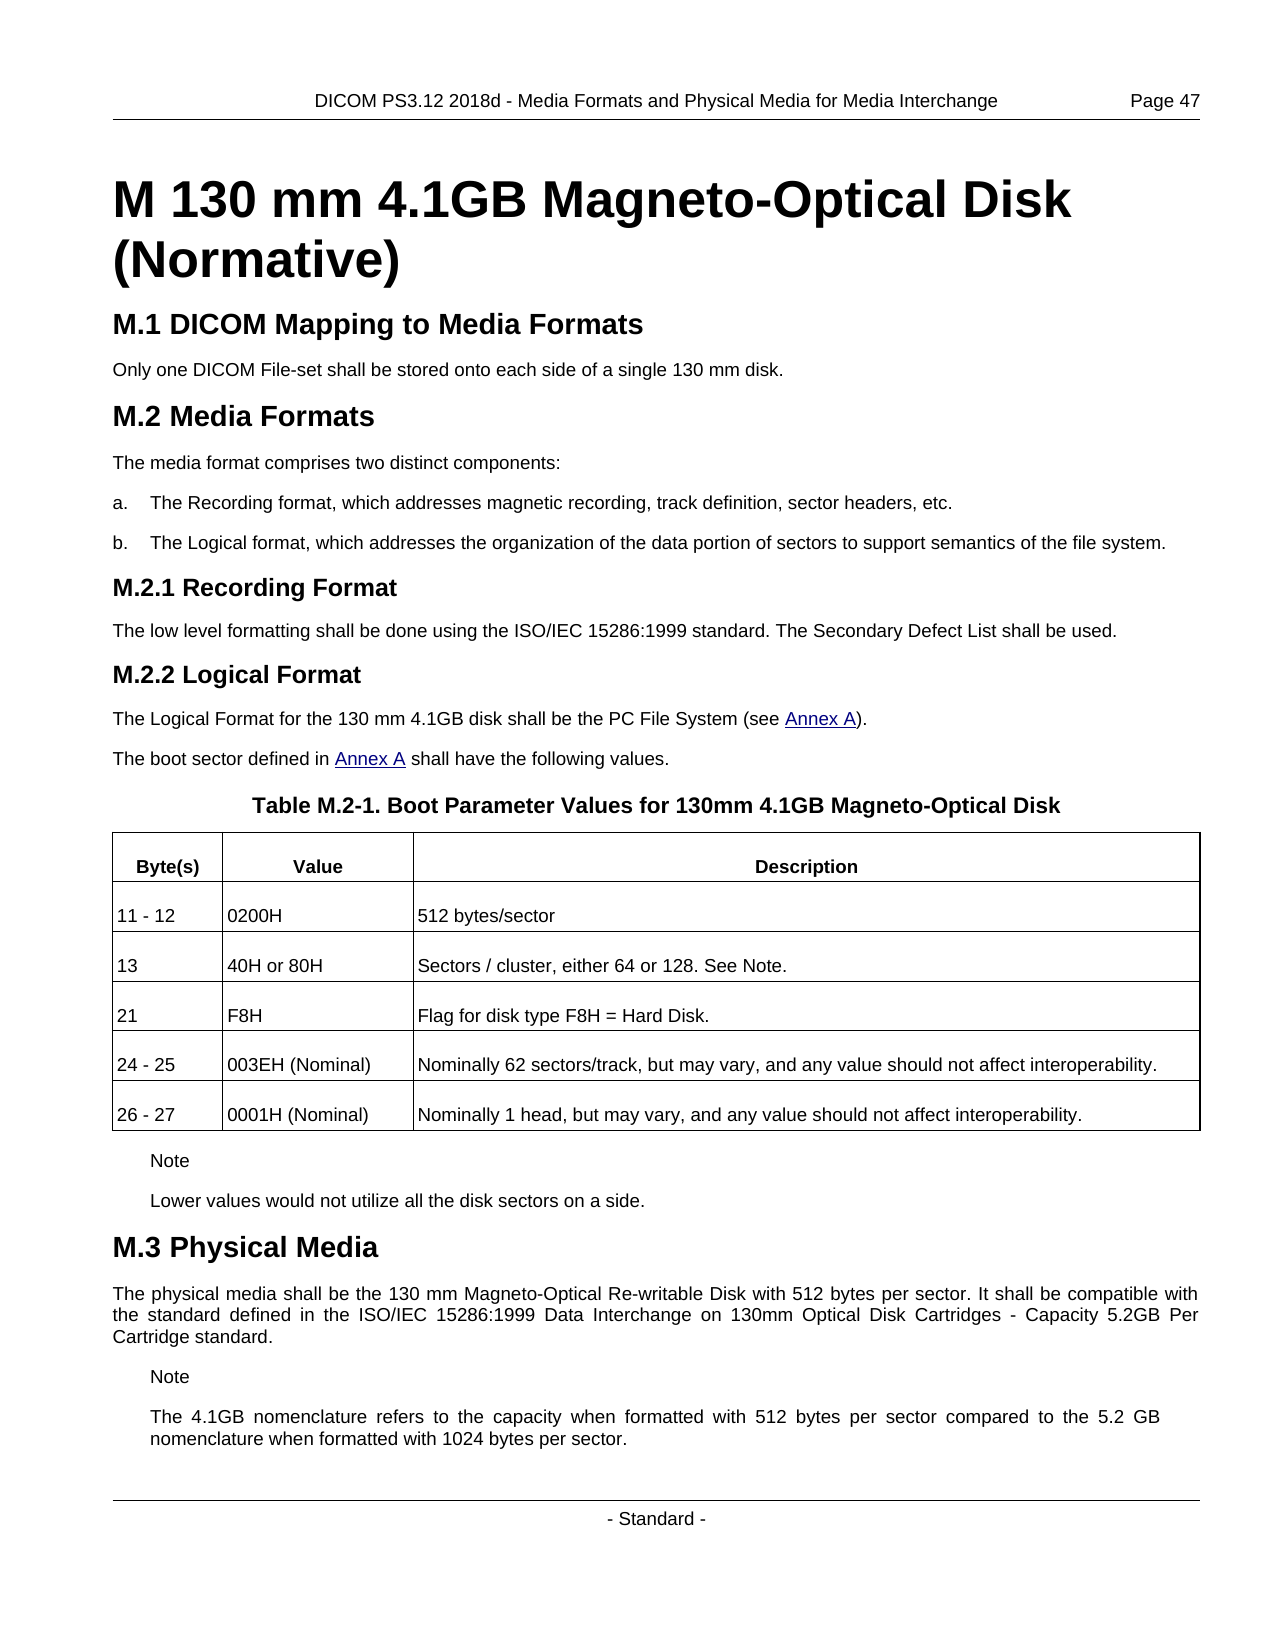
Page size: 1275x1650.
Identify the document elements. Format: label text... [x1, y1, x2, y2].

table_header Description [414, 833, 1199, 881]
text M.2 Media Formats [112, 399, 1200, 433]
text M.3 Physical Media [112, 1230, 1200, 1264]
text The low level formatting shall be done using the ISO/IEC 15286:1999 standard. The Secondary Defect List shall be used. [112, 620, 1200, 642]
table_cell 40H or 80H [223, 932, 413, 981]
table_cell F8H [223, 982, 413, 1030]
text Note [150, 1366, 1162, 1387]
table_header Byte(s) [113, 833, 222, 881]
text The Logical Format for the 130 mm 4.1GB disk shall be the PC File System (see Annex A). [112, 708, 1200, 729]
table_cell 13 [113, 932, 222, 981]
table_cell 24 - 25 [113, 1031, 222, 1080]
list The Recording format, which addresses magnetic recording, track definition, sector headers, etc. [112, 492, 1200, 513]
table_cell 0001H (Nominal) [223, 1081, 413, 1130]
text M 130 mm 4.1GB Magneto-Optical Disk (Normative) [112, 169, 1200, 288]
table_cell Nominally 62 sectors/track, but may vary, and any value should not affect interoperability. [414, 1031, 1199, 1080]
table_cell 21 [113, 982, 222, 1030]
table_cell Nominally 1 head, but may vary, and any value should not affect interoperability. [414, 1081, 1199, 1130]
table_cell Sectors / cluster, either 64 or 128. See Note. [414, 932, 1199, 981]
text M.2.2 Logical Format [112, 660, 1200, 689]
table_cell 26 - 27 [113, 1081, 222, 1130]
text The boot sector defined in Annex A shall have the following values. [112, 748, 1200, 770]
table_cell 512 bytes/sector [414, 882, 1199, 931]
table_cell 11 - 12 [113, 882, 222, 931]
text M.1 DICOM Mapping to Media Formats [112, 307, 1200, 340]
table_cell Flag for disk type F8H = Hard Disk. [414, 982, 1199, 1030]
text Note [150, 1149, 1162, 1171]
text Lower values would not utilize all the disk sectors on a side. [150, 1190, 1162, 1211]
table_cell 0200H [223, 882, 413, 931]
text The physical media shall be the 130 mm Magneto-Optical Re-writable Disk with 512 bytes per sector. It shall be compatible with the standard defined in the ISO/IEC 15286:1999 Data Interchange on 130mm Optical Disk Cartridges - Capacity 5.2GB Per Cartridge standard. [112, 1282, 1200, 1347]
list The Logical format, which addresses the organization of the data portion of sectors to support semantics of the file system. [112, 532, 1200, 554]
table_cell 003EH (Nominal) [223, 1031, 413, 1080]
table_header Value [223, 833, 413, 881]
text The media format comprises two distinct components: [112, 452, 1200, 473]
text Table M.2-1. Boot Parameter Values for 130mm 4.1GB Magneto-Optical Disk [112, 792, 1200, 818]
text Only one DICOM File-set shall be stored onto each side of a single 130 mm disk. [112, 359, 1200, 381]
text The 4.1GB nomenclature refers to the capacity when formatted with 512 bytes per sector compared to the 5.2 GB nomenclature when formatted with 1024 bytes per sector. [150, 1406, 1162, 1449]
text M.2.1 Recording Format [112, 572, 1200, 601]
